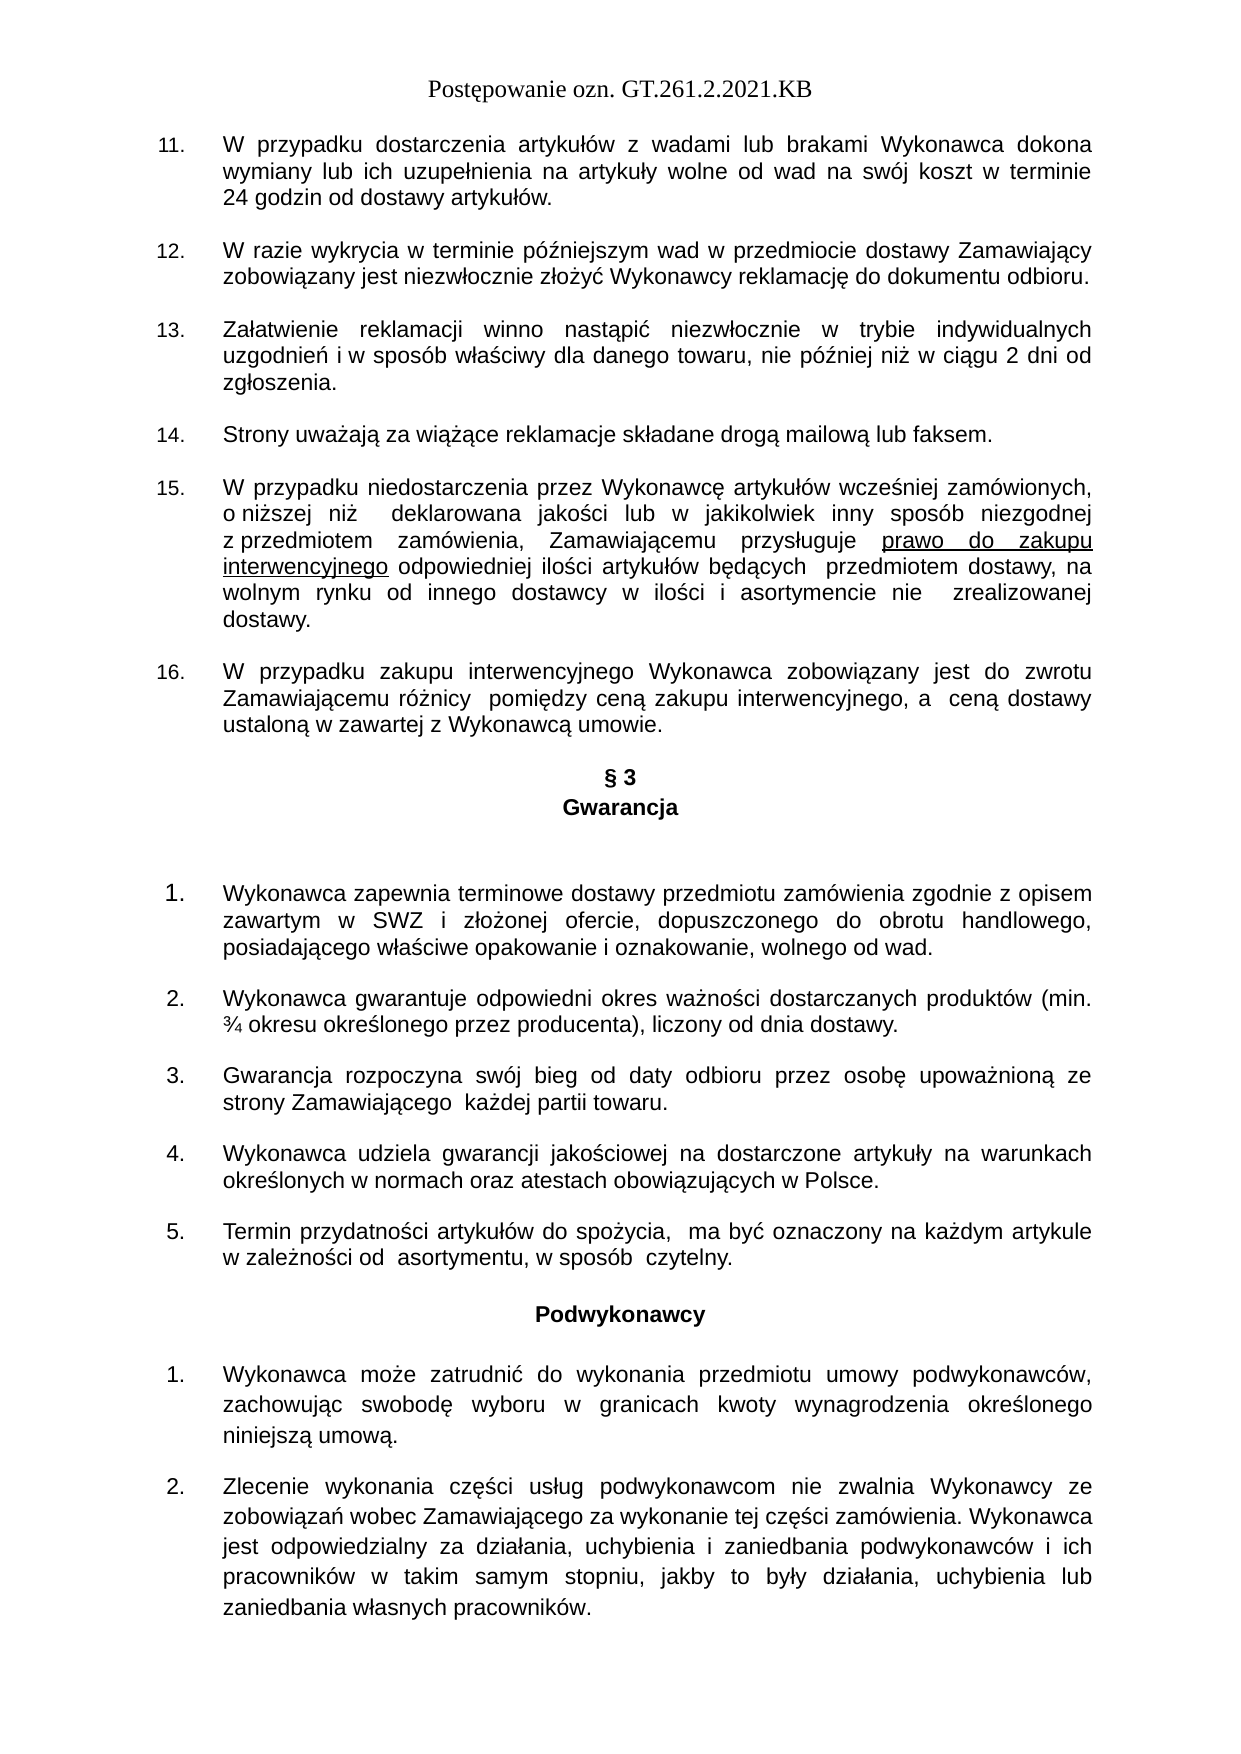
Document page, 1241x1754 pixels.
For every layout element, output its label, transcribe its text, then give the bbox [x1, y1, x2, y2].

list W razie wykrycia w terminie późniejszym wad w przedmiocie dostawy Zamawiający zobowiązany jest niezwłocznie złożyć Wykonawcy reklamację do dokumentu odbioru. [185, 237, 1093, 289]
list W przypadku zakupu interwencyjnego Wykonawca zobowiązany jest do zwrotu Zamawiającemu różnicy pomiędzy ceną zakupu interwencyjnego, a ceną dostawy ustaloną w zawartej z Wykonawcą umowie. [185, 658, 1093, 737]
text § 3 [148, 764, 1093, 790]
list Załatwienie reklamacji winno nastąpić niezwłocznie w trybie indywidualnych uzgodnień i w sposób właściwy dla danego towaru, nie później niż w ciągu 2 dni od zgłoszenia. [185, 316, 1093, 395]
list Wykonawca udziela gwarancji jakościowej na dostarczone artykuły na warunkach określonych w normach oraz atestach obowiązujących w Polsce. [185, 1140, 1093, 1193]
list Wykonawca gwarantuje odpowiedni okres ważności dostarczanych produktów (min. ¾ okresu określonego przez producenta), liczony od dnia dostawy. [185, 985, 1093, 1037]
list Wykonawca zapewnia terminowe dostawy przedmiotu zamówienia zgodnie z opisem zawartym w SWZ i złożonej ofercie, dopuszczonego do obrotu handlowego, posiadającego właściwe opakowanie i oznakowanie, wolnego od wad. [185, 878, 1093, 960]
list Termin przydatności artykułów do spożycia, ma być oznaczony na każdym artykule w zależności od asortymentu, w sposób czytelny. [185, 1218, 1093, 1271]
list W przypadku dostarczenia artykułów z wadami lub brakami Wykonawca dokona wymiany lub ich uzupełnienia na artykuły wolne od wad na swój koszt w terminie 24 godzin od dostawy artykułów. [185, 131, 1093, 210]
list Wykonawca może zatrudnić do wykonania przedmiotu umowy podwykonawców, zachowując swobodę wyboru w granicach kwoty wynagrodzenia określonego niniejszą umową. [185, 1361, 1093, 1448]
text Podwykonawcy [148, 1301, 1093, 1327]
text Gwarancja [148, 794, 1093, 820]
list Gwarancja rozpoczyna swój bieg od daty odbioru przez osobę upoważnioną ze strony Zamawiającego każdej partii towaru. [185, 1062, 1093, 1115]
list Zlecenie wykonania części usług podwykonawcom nie zwalnia Wykonawcy ze zobowiązań wobec Zamawiającego za wykonanie tej części zamówienia. Wykonawca jest odpowiedzialny za działania, uchybienia i zaniedbania podwykonawców i ich pracowników w takim samym stopniu, jakby to były działania, uchybienia lub zaniedbania własnych pracowników. [185, 1473, 1093, 1620]
list W przypadku niedostarczenia przez Wykonawcę artykułów wcześniej zamówionych, o niższej niż deklarowana jakości lub w jakikolwiek inny sposób niezgodnej z przedmiotem zamówienia, Zamawiającemu przysługuje prawo do zakupu interwencyjnego odpowiedniej ilości artykułów będących przedmiotem dostawy, na wolnym rynku od innego dostawcy w ilości i asortymencie nie zrealizowanej dostawy. [185, 474, 1093, 632]
list Strony uważają za wiążące reklamacje składane drogą mailową lub faksem. [185, 421, 1093, 447]
